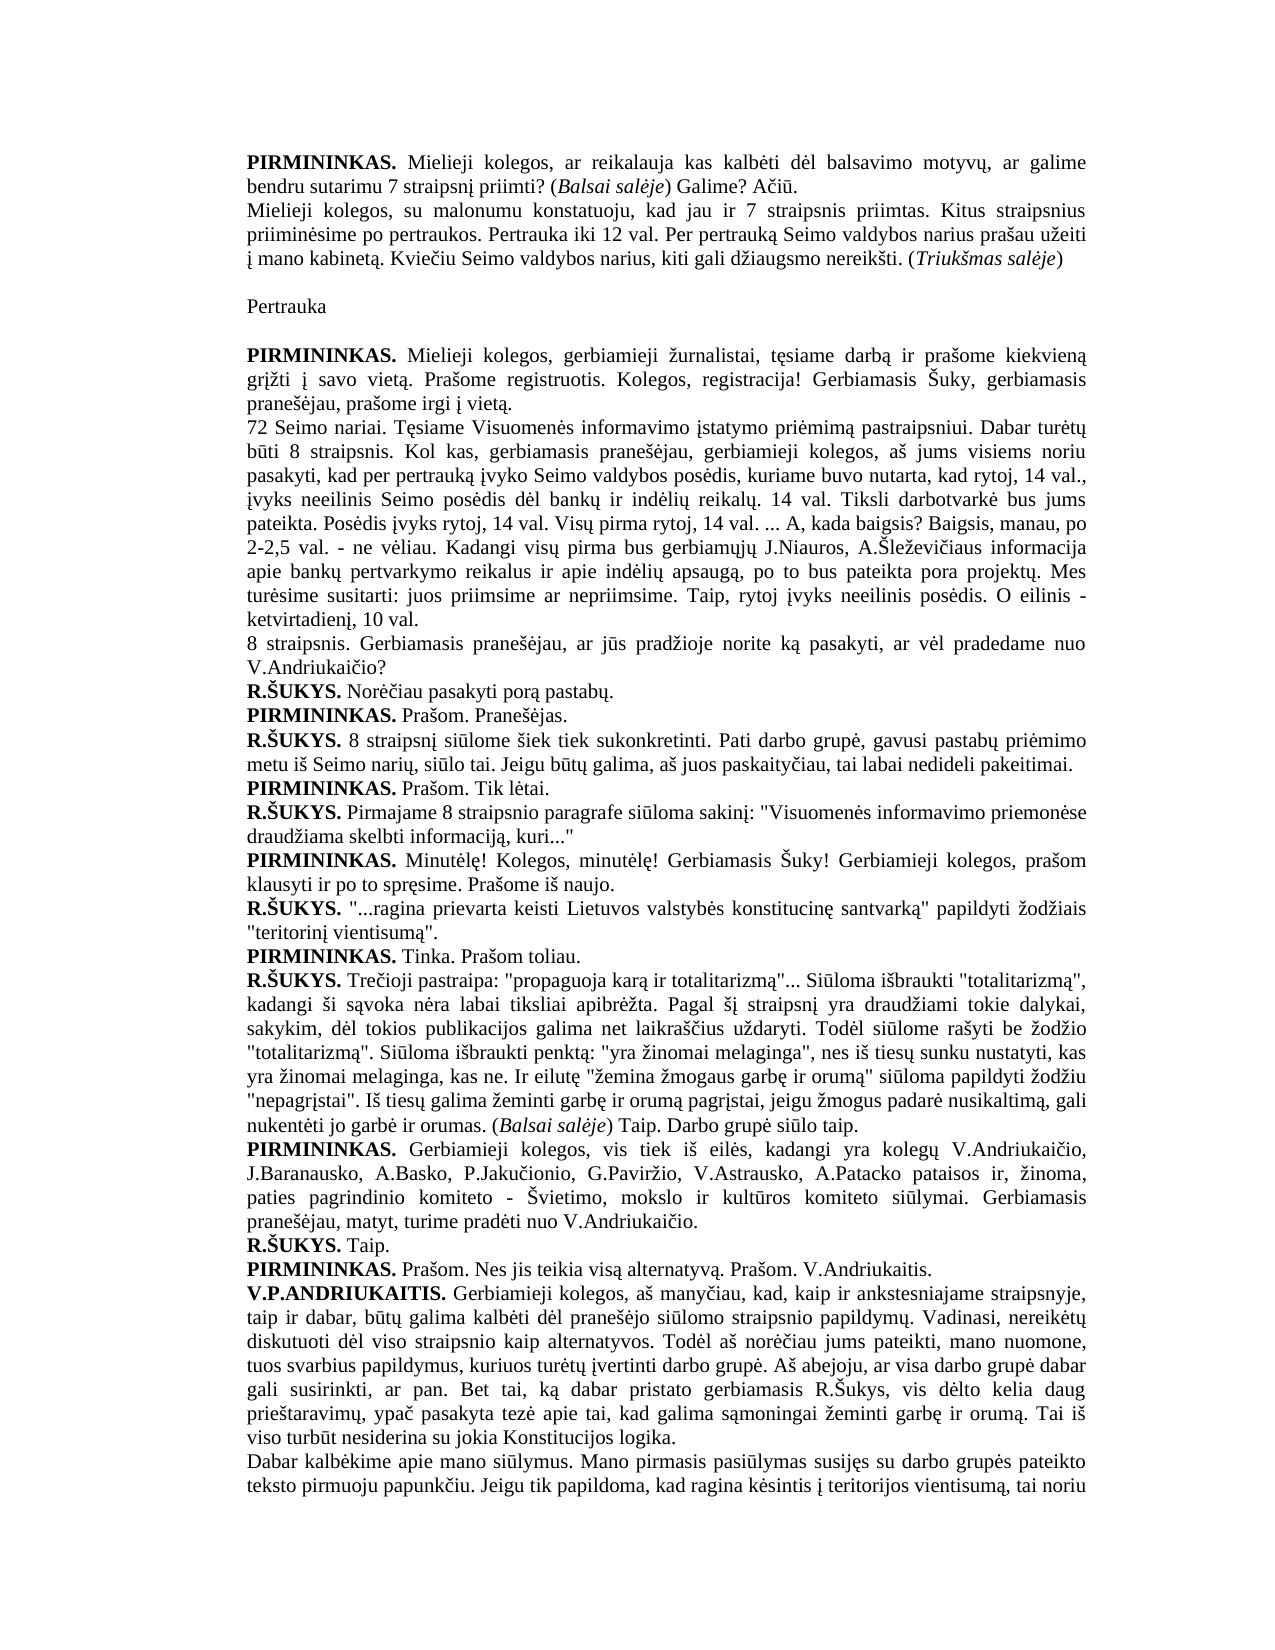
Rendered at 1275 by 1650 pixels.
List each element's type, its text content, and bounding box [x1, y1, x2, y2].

text PIRMININKAS. Tinka. Prašom toliau. [247, 944, 1087, 968]
text PIRMININKAS. Mielieji kolegos, gerbiamieji žurnalistai, tęsiame darbą ir prašome kiekvieną grįžti į savo vietą. Prašome registruotis. Kolegos, registracija! Gerbiamasis Šuky, gerbiamasis pranešėjau, prašome irgi į vietą. [247, 342, 1087, 415]
text R.ŠUKYS. 8 straipsnį siūlome šiek tiek sukonkretinti. Pati darbo grupė, gavusi pastabų priėmimo metu iš Seimo narių, siūlo tai. Jeigu būtų galima, aš juos paskaityčiau, tai labai nedideli pakeitimai. [247, 727, 1087, 776]
text PIRMININKAS. Mielieji kolegos, ar reikalauja kas kalbėti dėl balsavimo motyvų, ar galime bendru sutarimu 7 straipsnį priimti? (Balsai salėje) Galime? Ačiū. [247, 150, 1087, 198]
text R.ŠUKYS. "...ragina prievarta keisti Lietuvos valstybės konstitucinę santvarką" papildyti žodžiais "teritorinį vientisumą". [247, 896, 1087, 944]
text R.ŠUKYS. Pirmajame 8 straipsnio paragrafe siūloma sakinį: "Visuomenės informavimo priemonėse draudžiama skelbti informaciją, kuri..." [247, 800, 1087, 848]
text 72 Seimo nariai. Tęsiame Visuomenės informavimo įstatymo priėmimą pastraipsniui. Dabar turėtų būti 8 straipsnis. Kol kas, gerbiamasis pranešėjau, gerbiamieji kolegos, aš jums visiems noriu pasakyti, kad per pertrauką įvyko Seimo valdybos posėdis, kuriame buvo nutarta, kad rytoj, 14 val., įvyks neeilinis Seimo posėdis dėl bankų ir indėlių reikalų. 14 val. Tiksli darbotvarkė bus jums pateikta. Posėdis įvyks rytoj, 14 val. Visų pirma rytoj, 14 val. ... A, kada baigsis? Baigsis, manau, po 2-2,5 val. - ne vėliau. Kadangi visų pirma bus gerbiamųjų J.Niauros, A.Šleževičiaus informacija apie bankų pertvarkymo reikalus ir apie indėlių apsaugą, po to bus pateikta pora projektų. Mes turėsime susitarti: juos priimsime ar nepriimsime. Taip, rytoj įvyks neeilinis posėdis. O eilinis - ketvirtadienį, 10 val. [247, 415, 1087, 631]
text Pertrauka [247, 294, 1087, 318]
text PIRMININKAS. Prašom. Pranešėjas. [247, 703, 1087, 727]
text PIRMININKAS. Prašom. Tik lėtai. [247, 776, 1087, 800]
text V.P.ANDRIUKAITIS. Gerbiamieji kolegos, aš manyčiau, kad, kaip ir ankstesniajame straipsnyje, taip ir dabar, būtų galima kalbėti dėl pranešėjo siūlomo straipsnio papildymų. Vadinasi, nereikėtų diskutuoti dėl viso straipsnio kaip alternatyvos. Todėl aš norėčiau jums pateikti, mano nuomone, tuos svarbius papildymus, kuriuos turėtų įvertinti darbo grupė. Aš abejoju, ar visa darbo grupė dabar gali susirinkti, ar pan. Bet tai, ką dabar pristato gerbiamasis R.Šukys, vis dėlto kelia daug prieštaravimų, ypač pasakyta tezė apie tai, kad galima sąmoningai žeminti garbę ir orumą. Tai iš viso turbūt nesiderina su jokia Konstitucijos logika. [247, 1281, 1087, 1449]
text R.ŠUKYS. Norėčiau pasakyti porą pastabų. [247, 679, 1087, 703]
text R.ŠUKYS. Trečioji pastraipa: "propaguoja karą ir totalitarizmą"... Siūloma išbraukti "totalitarizmą", kadangi ši sąvoka nėra labai tiksliai apibrėžta. Pagal šį straipsnį yra draudžiami tokie dalykai, sakykim, dėl tokios publikacijos galima net laikraščius uždaryti. Todėl siūlome rašyti be žodžio "totalitarizmą". Siūloma išbraukti penktą: "yra žinomai melaginga", nes iš tiesų sunku nustatyti, kas yra žinomai melaginga, kas ne. Ir eilutę "žemina žmogaus garbę ir orumą" siūloma papildyti žodžiu "nepagrįstai". Iš tiesų galima žeminti garbę ir orumą pagrįstai, jeigu žmogus padarė nusikaltimą, gali nukentėti jo garbė ir orumas. (Balsai salėje) Taip. Darbo grupė siūlo taip. [247, 968, 1087, 1137]
text Mielieji kolegos, su malonumu konstatuoju, kad jau ir 7 straipsnis priimtas. Kitus straipsnius priiminėsime po pertraukos. Pertrauka iki 12 val. Per pertrauką Seimo valdybos narius prašau užeiti į mano kabinetą. Kviečiu Seimo valdybos narius, kiti gali džiaugsmo nereikšti. (Triukšmas salėje) [247, 198, 1087, 270]
text PIRMININKAS. Minutėlę! Kolegos, minutėlę! Gerbiamasis Šuky! Gerbiamieji kolegos, prašom klausyti ir po to spręsime. Prašome iš naujo. [247, 848, 1087, 896]
text 8 straipsnis. Gerbiamasis pranešėjau, ar jūs pradžioje norite ką pasakyti, ar vėl pradedame nuo V.Andriukaičio? [247, 631, 1087, 679]
text R.ŠUKYS. Taip. [247, 1233, 1087, 1257]
text PIRMININKAS. Prašom. Nes jis teikia visą alternatyvą. Prašom. V.Andriukaitis. [247, 1257, 1087, 1281]
text Dabar kalbėkime apie mano siūlymus. Mano pirmasis pasiūlymas susijęs su darbo grupės pateikto teksto pirmuoju papunkčiu. Jeigu tik papildoma, kad ragina kėsintis į teritorijos vientisumą, tai noriu [247, 1449, 1087, 1497]
text PIRMININKAS. Gerbiamieji kolegos, vis tiek iš eilės, kadangi yra kolegų V.Andriukaičio, J.Baranausko, A.Basko, P.Jakučionio, G.Paviržio, V.Astrausko, A.Patacko pataisos ir, žinoma, paties pagrindinio komiteto - Švietimo, mokslo ir kultūros komiteto siūlymai. Gerbiamasis pranešėjau, matyt, turime pradėti nuo V.Andriukaičio. [247, 1137, 1087, 1233]
